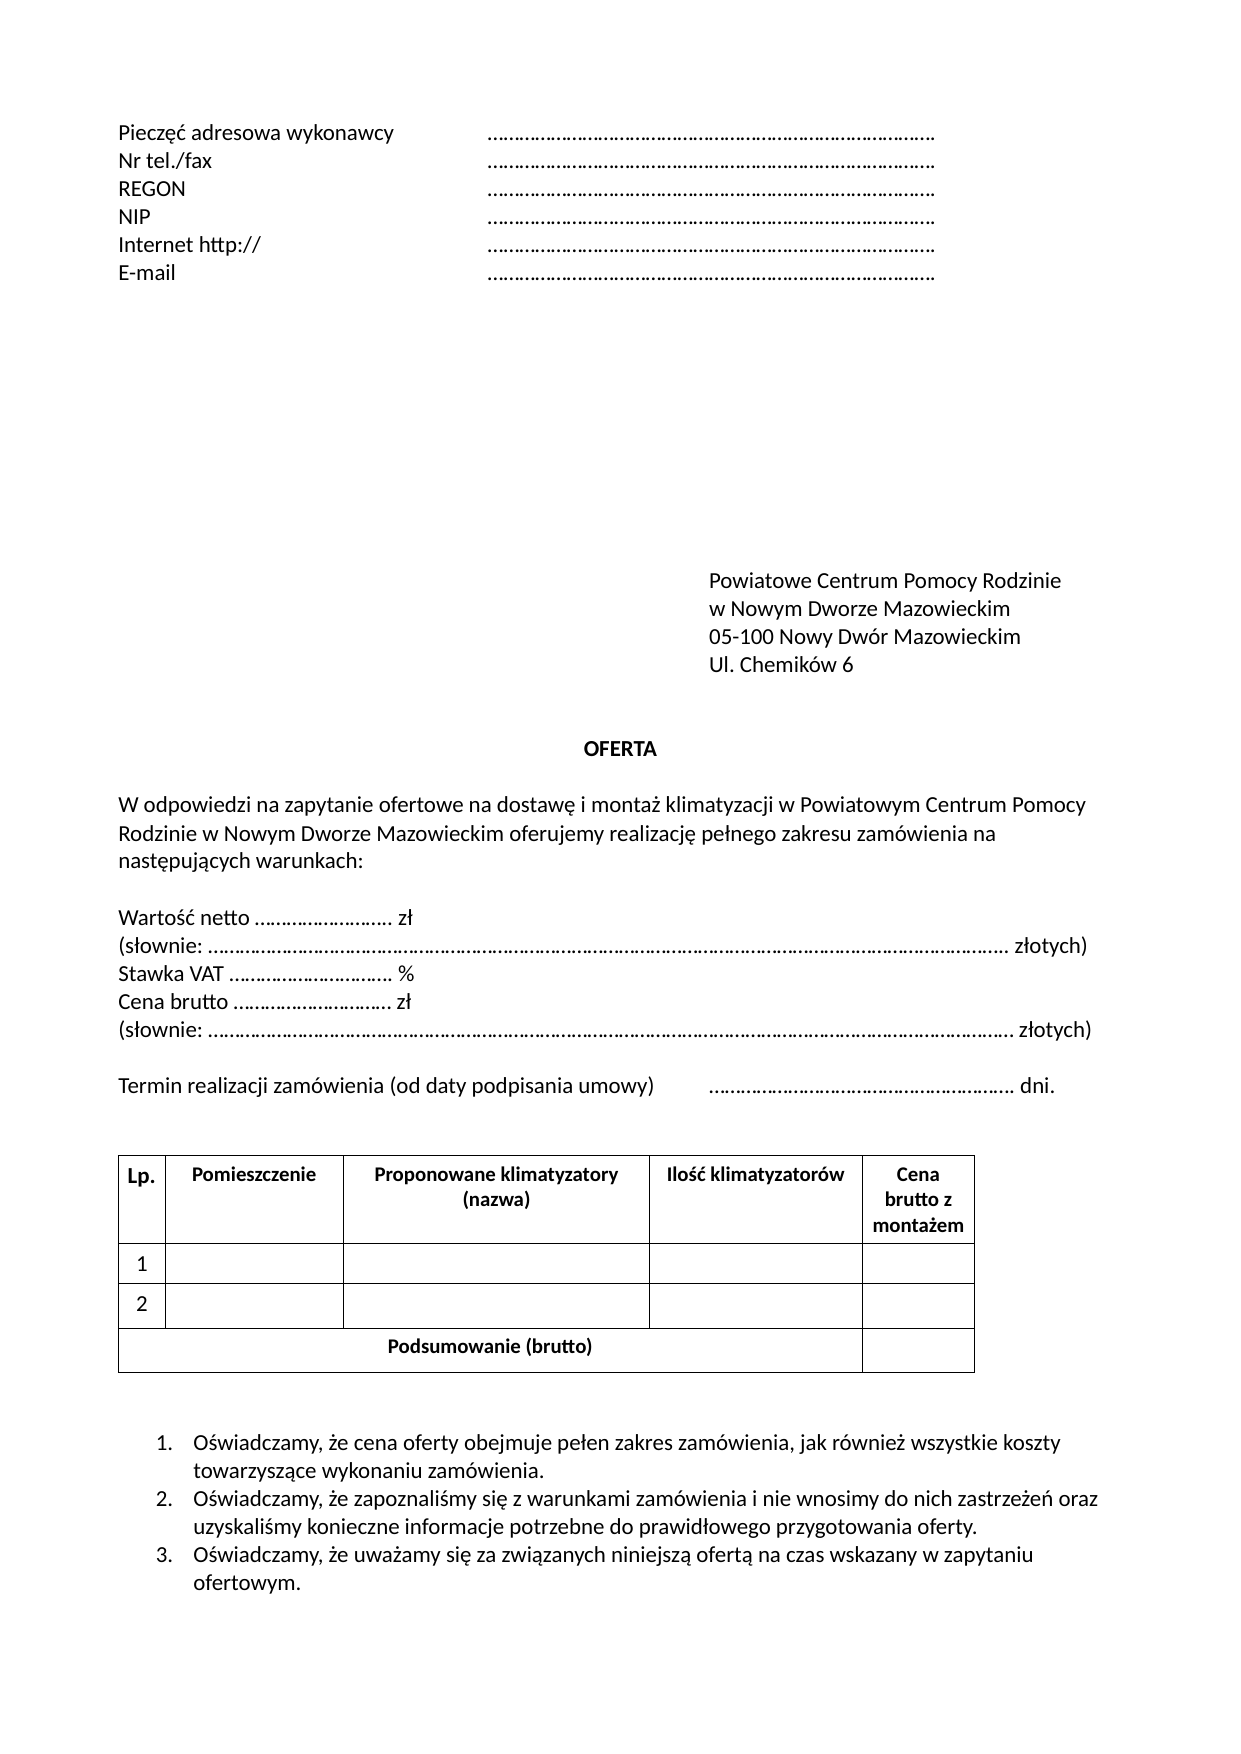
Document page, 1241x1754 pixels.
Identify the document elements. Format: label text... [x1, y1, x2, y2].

table_header Lp. [119, 1156, 165, 1243]
table_cell Podsumowanie (brutto) [119, 1329, 862, 1372]
table_cell [863, 1329, 974, 1372]
text W odpowiedzi na zapytanie ofertowe na dostawę i montaż klimatyzacji w Powiatowym Centrum Pomocy Rodzinie w Nowym Dworze Mazowieckim oferujemy realizację pełnego zakresu zamówienia na następujących warunkach: [118, 791, 1122, 875]
text (słownie: ……………………………………………………………………………………………………………………………………… złotych) [118, 1015, 1122, 1043]
table_cell [650, 1284, 862, 1327]
table_cell 1 [119, 1244, 165, 1283]
text Stawka VAT …………………………. % [118, 959, 1122, 987]
text NIP …………………………………………………………………………. [118, 202, 1122, 230]
table_header Proponowane klimatyzatory (nazwa) [344, 1156, 649, 1243]
text E-mail …………………………………………………………………………. [118, 258, 1122, 286]
text Termin realizacji zamówienia (od daty podpisania umowy) …………………………………………………. dni. [118, 1071, 1122, 1099]
table_header Ilość klimatyzatorów [650, 1156, 862, 1243]
table_cell [344, 1284, 649, 1327]
text OFERTA [118, 734, 1122, 763]
table_cell [344, 1244, 649, 1283]
list Oświadczamy, że cena oferty obejmuje pełen zakres zamówienia, jak również wszystkie koszty towarzyszące wykonaniu zamówienia. [156, 1428, 1122, 1484]
text Cena brutto ………………………… zł [118, 987, 1122, 1015]
table_cell 2 [119, 1284, 165, 1327]
text 05-100 Nowy Dwór Mazowieckim [118, 622, 1122, 651]
table_cell [863, 1244, 974, 1283]
table_header Cena brutto z montażem [863, 1156, 974, 1243]
text Ul. Chemików 6 [118, 651, 1122, 678]
list Oświadczamy, że uważamy się za związanych niniejszą ofertą na czas wskazany w zapytaniu ofertowym. [156, 1540, 1122, 1596]
text REGON …………………………………………………………………………. [118, 174, 1122, 202]
table_cell [650, 1244, 862, 1283]
text Internet http:// …………………………………………………………………………. [118, 230, 1122, 258]
text (słownie: …………………………………………………………………………………………………………………………………….. złotych) [118, 931, 1122, 959]
table_cell [863, 1284, 974, 1327]
list Oświadczamy, że zapoznaliśmy się z warunkami zamówienia i nie wnosimy do nich zastrzeżeń oraz uzyskaliśmy konieczne informacje potrzebne do prawidłowego przygotowania oferty. [156, 1484, 1122, 1540]
text Wartość netto …………………….. zł [118, 903, 1122, 931]
table_header Pomieszczenie [166, 1156, 343, 1243]
table_cell [166, 1244, 343, 1283]
text Powiatowe Centrum Pomocy Rodzinie w Nowym Dworze Mazowieckim [118, 566, 1122, 622]
text Pieczęć adresowa wykonawcy …………………………………………………………………………. Nr tel./fax …………………………………………………………………………. [118, 118, 1122, 174]
table_cell [166, 1284, 343, 1327]
